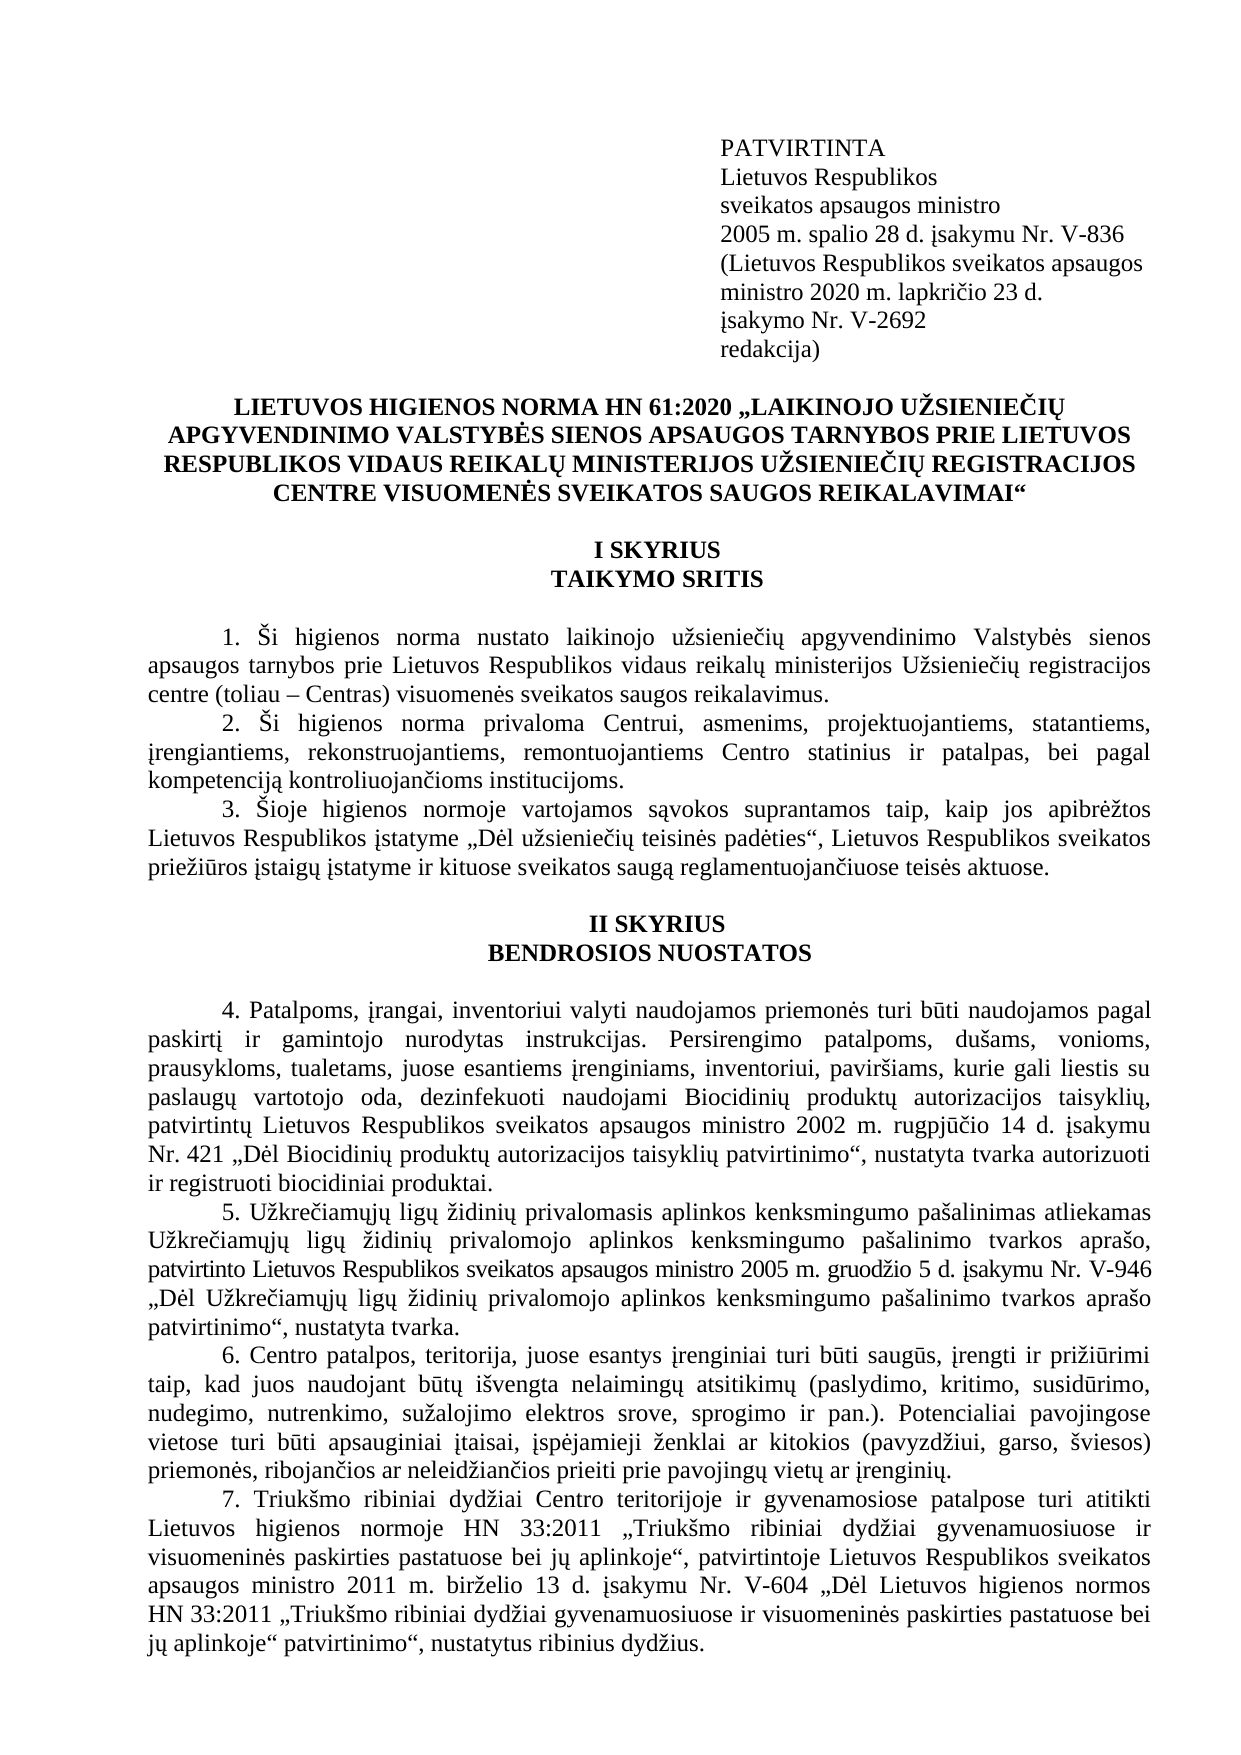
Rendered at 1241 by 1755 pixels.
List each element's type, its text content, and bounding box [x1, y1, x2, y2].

text LIETUVOS HIGIENOS NORMA HN 61:2020 „LAIKINOJO UŽSIENIEČIŲ APGYVENDINIMO VALSTYBĖS SIENOS APSAUGOS TARNYBOS PRIE LIETUVOS RESPUBLIKOS VIDAUS REIKALŲ MINISTERIJOS UŽSIENIEČIŲ REGISTRACIJOS CENTRE VISUOMENĖS SVEIKATOS SAUGOS REIKALAVIMAI“ [148, 392, 1152, 507]
text ministro 2020 m. lapkričio 23 d. [148, 277, 1157, 305]
text 4. Patalpoms, įrangai, inventoriui valyti naudojamos priemonės turi būti naudojamos pagal paskirtį ir gamintojo nurodytas instrukcijas. Persirengimo patalpoms, dušams, vonioms, prausykloms, tualetams, juose esantiems įrenginiams, inventoriui, paviršiams, kurie gali liestis su paslaugų vartotojo oda, dezinfekuoti naudojami Biocidinių produktų autorizacijos taisyklių, patvirtintų Lietuvos Respublikos sveikatos apsaugos ministro 2002 m. rugpjūčio 14 d. įsakymu Nr. 421 „Dėl Biocidinių produktų autorizacijos taisyklių patvirtinimo“, nustatyta tvarka autorizuoti ir registruoti biocidiniai produktai. [148, 995, 1152, 1197]
text 6. Centro patalpos, teritorija, juose esantys įrenginiai turi būti saugūs, įrengti ir prižiūrimi taip, kad juos naudojant būtų išvengta nelaimingų atsitikimų (paslydimo, kritimo, susidūrimo, nudegimo, nutrenkimo, sužalojimo elektros srove, sprogimo ir pan.). Potencialiai pavojingose vietose turi būti apsauginiai įtaisai, įspėjamieji ženklai ar kitokios (pavyzdžiui, garso, šviesos) priemonės, ribojančios ar neleidžiančios prieiti prie pavojingų vietų ar įrenginių. [148, 1340, 1152, 1484]
text 1. Ši higienos norma nustato laikinojo užsieniečių apgyvendinimo Valstybės sienos apsaugos tarnybos prie Lietuvos Respublikos vidaus reikalų ministerijos Užsieniečių registracijos centre (toliau – Centras) visuomenės sveikatos saugos reikalavimus. [148, 622, 1152, 708]
text redakcija) [148, 334, 1157, 363]
text sveikatos apsaugos ministro [148, 190, 1157, 219]
text 2. Ši higienos norma privaloma Centrui, asmenims, projektuojantiems, statantiems, įrengiantiems, rekonstruojantiems, remontuojantiems Centro statinius ir patalpas, bei pagal kompetenciją kontroliuojančioms institucijoms. [148, 708, 1152, 794]
text Lietuvos Respublikos [148, 162, 1157, 190]
text PATVIRTINTA [148, 133, 1157, 162]
text įsakymo Nr. V-2692 [148, 305, 1157, 334]
text 5. Užkrečiamųjų ligų židinių privalomasis aplinkos kenksmingumo pašalinimas atliekamas Užkrečiamųjų ligų židinių privalomojo aplinkos kenksmingumo pašalinimo tvarkos aprašo, patvirtinto Lietuvos Respublikos sveikatos apsaugos ministro 2005 m. gruodžio 5 d. įsakymu Nr. V-946 „Dėl Užkrečiamųjų ligų židinių privalomojo aplinkos kenksmingumo pašalinimo tvarkos aprašo patvirtinimo“, nustatyta tvarka. [148, 1197, 1152, 1340]
text BENDROSIOS NUOSTATOS [148, 938, 1152, 967]
text 3. Šioje higienos normoje vartojamos sąvokos suprantamos taip, kaip jos apibrėžtos Lietuvos Respublikos įstatyme „Dėl užsieniečių teisinės padėties“, Lietuvos Respublikos sveikatos priežiūros įstaigų įstatyme ir kituose sveikatos saugą reglamentuojančiuose teisės aktuose. [148, 794, 1152, 880]
text (Lietuvos Respublikos sveikatos apsaugos [148, 248, 1157, 277]
text I SKYRIUS [148, 535, 1167, 564]
text II SKYRIUS [148, 909, 1167, 938]
text 2005 m. spalio 28 d. įsakymu Nr. V-836 [148, 219, 1157, 248]
text TAIKYMO SRITIS [148, 564, 1167, 593]
text 7. Triukšmo ribiniai dydžiai Centro teritorijoje ir gyvenamosiose patalpose turi atitikti Lietuvos higienos normoje HN 33:2011 „Triukšmo ribiniai dydžiai gyvenamuosiuose ir visuomeninės paskirties pastatuose bei jų aplinkoje“, patvirtintoje Lietuvos Respublikos sveikatos apsaugos ministro 2011 m. birželio 13 d. įsakymu Nr. V-604 „Dėl Lietuvos higienos normos HN 33:2011 „Triukšmo ribiniai dydžiai gyvenamuosiuose ir visuomeninės paskirties pastatuose bei jų aplinkoje“ patvirtinimo“, nustatytus ribinius dydžius. [148, 1484, 1152, 1657]
